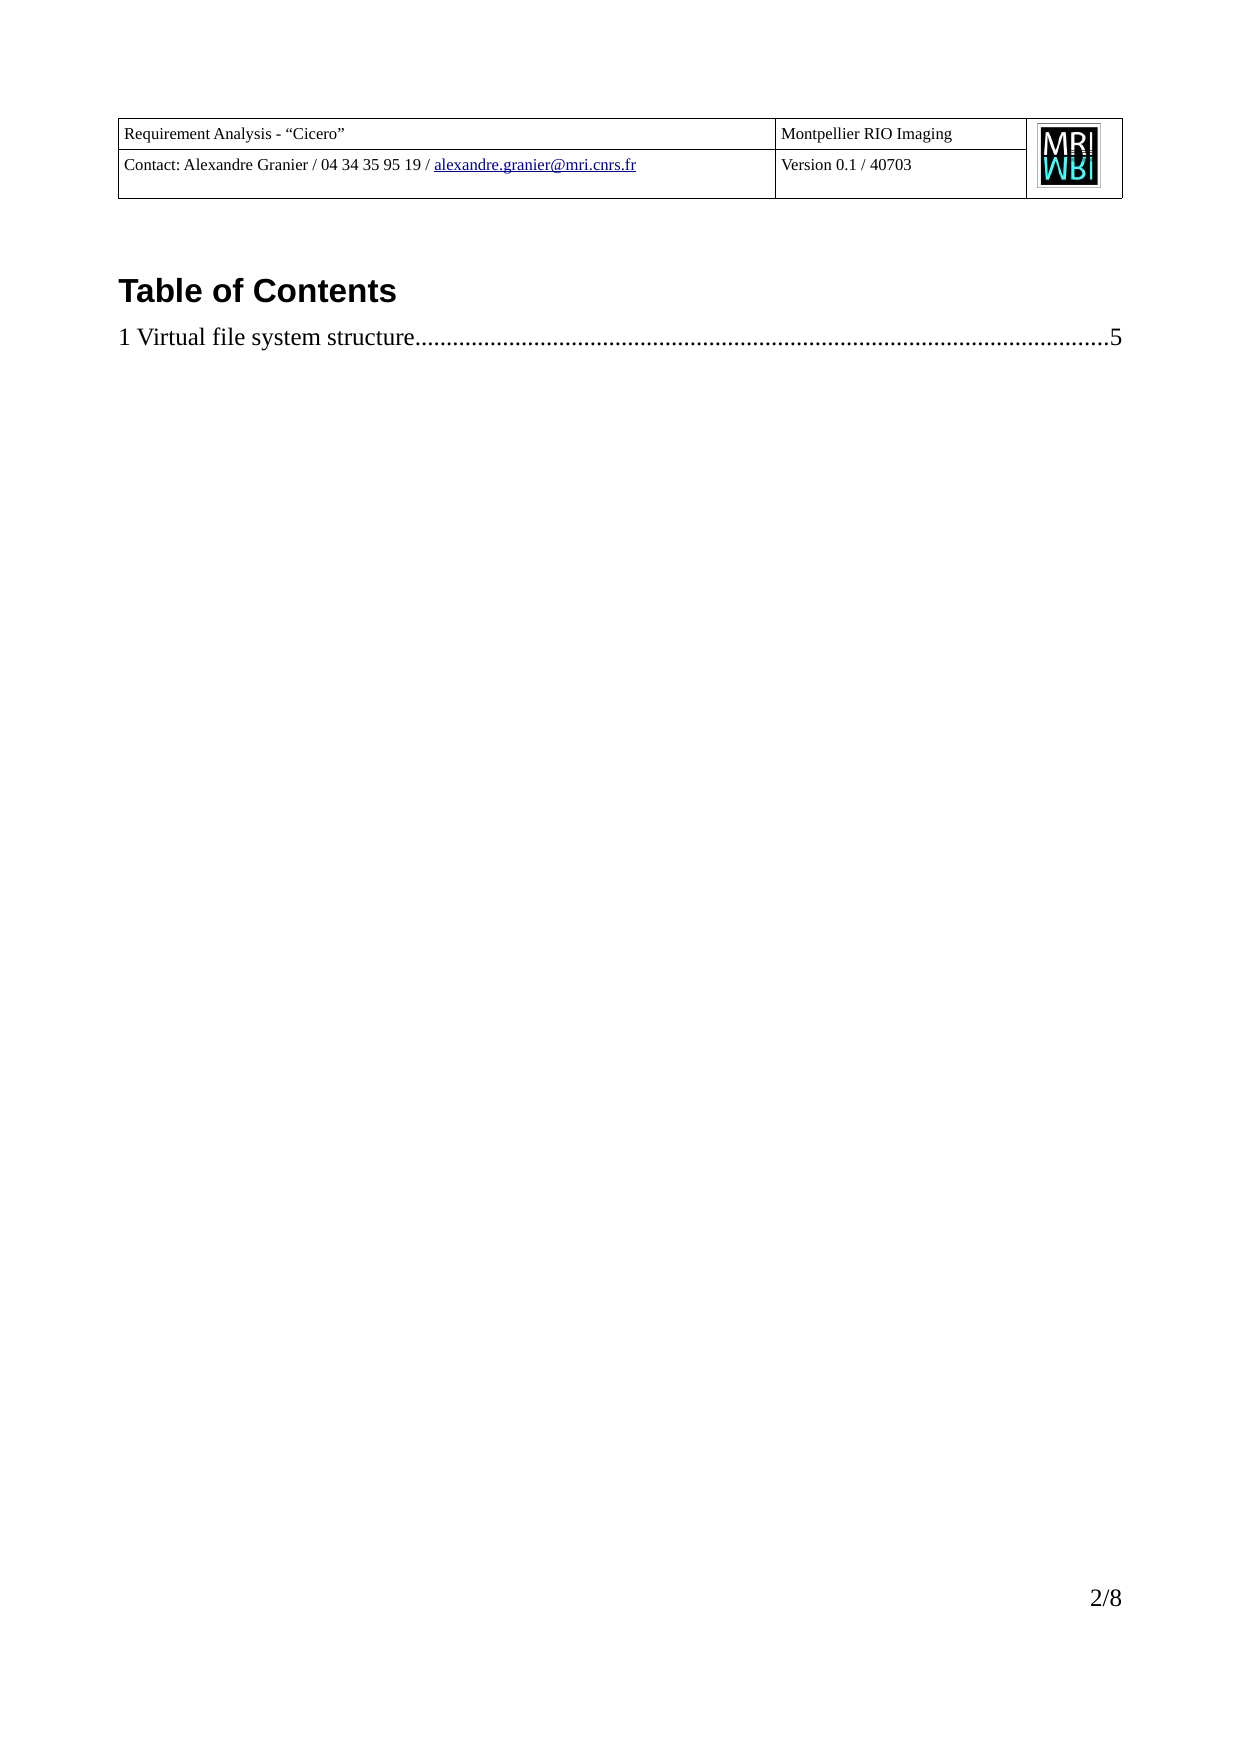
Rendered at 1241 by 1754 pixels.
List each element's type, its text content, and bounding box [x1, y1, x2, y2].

text 1 Virtual file system structure 5 [118, 322, 1122, 351]
picture [1037, 123, 1101, 188]
subtitle Table of Contents [118, 271, 1122, 310]
